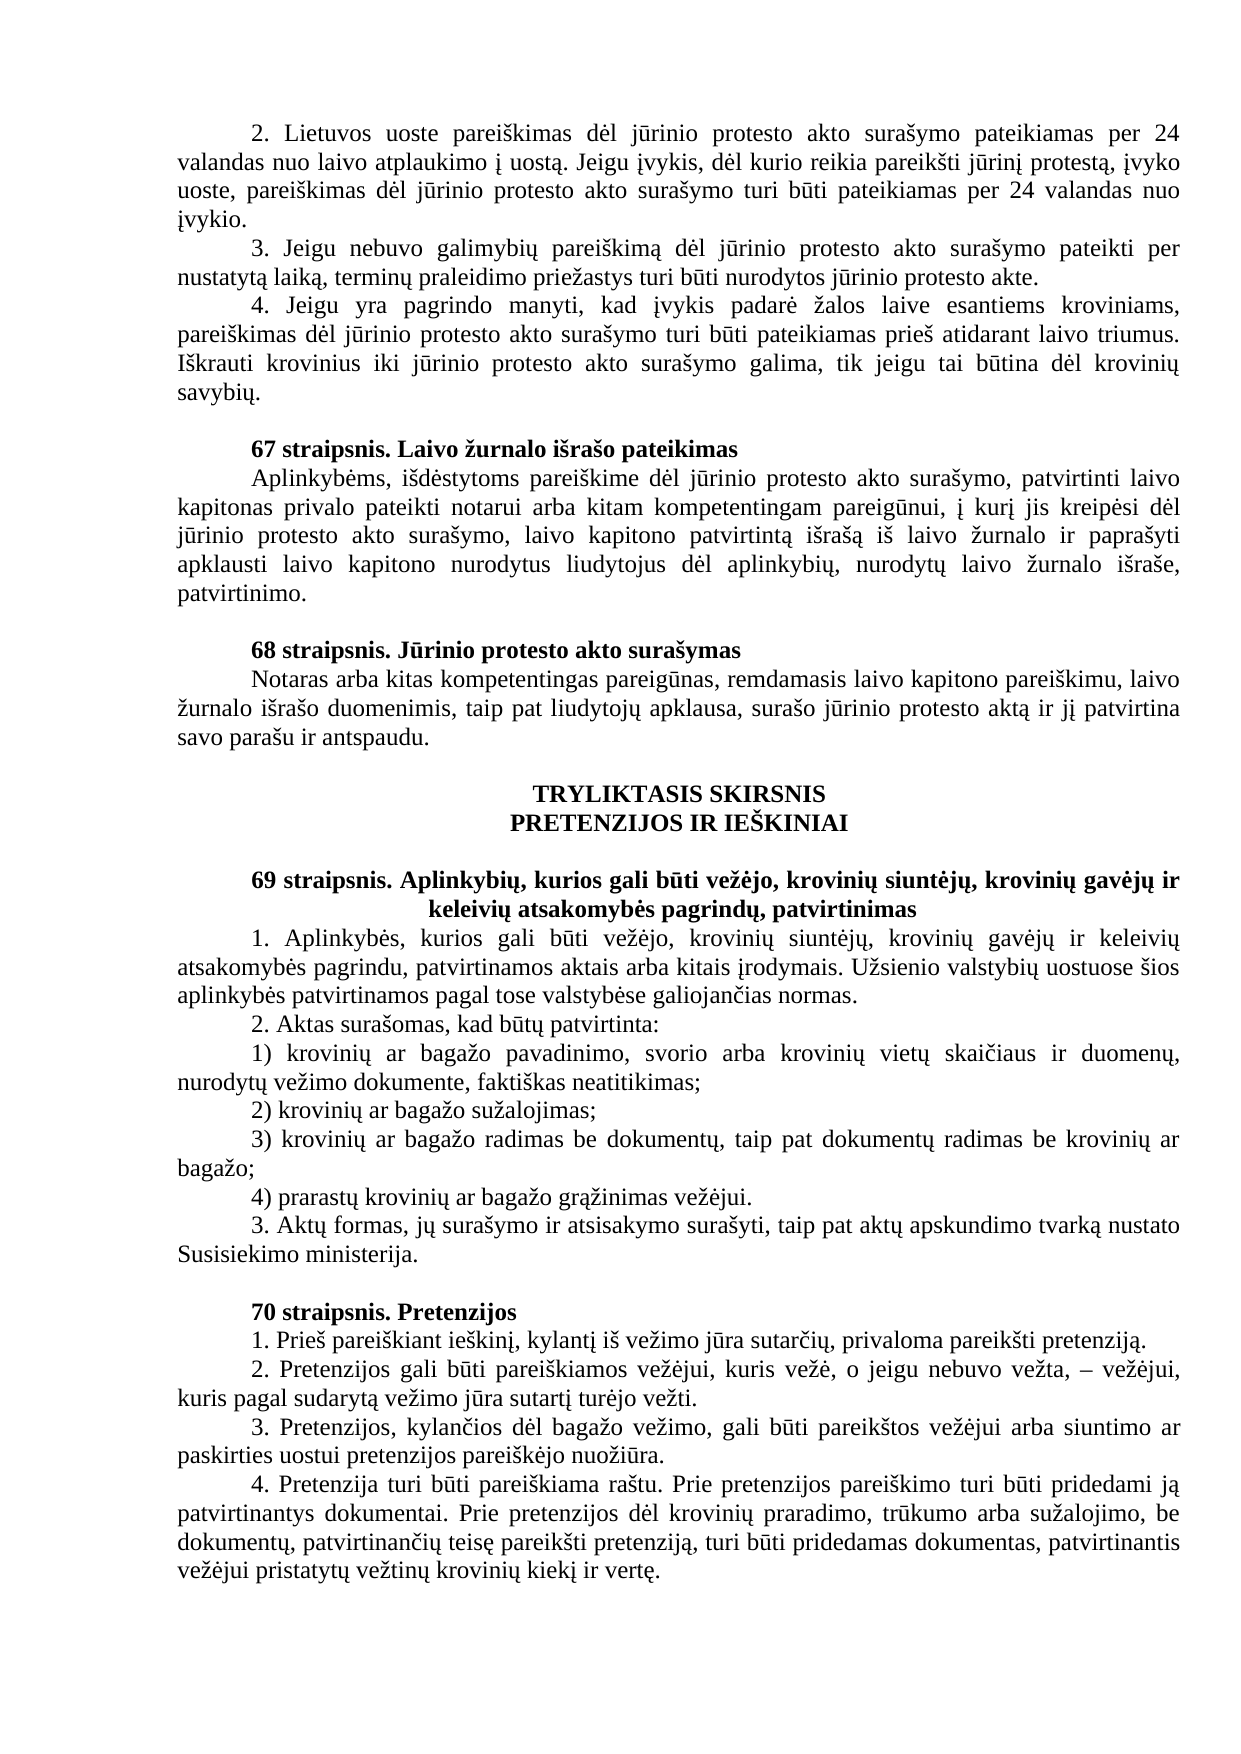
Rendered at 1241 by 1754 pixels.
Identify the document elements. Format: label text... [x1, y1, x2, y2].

text 4. Pretenzija turi būti pareiškiama raštu. Prie pretenzijos pareiškimo turi būti pridedami ją patvirtinantys dokumentai. Prie pretenzijos dėl krovinių praradimo, trūkumo arba sužalojimo, be dokumentų, patvirtinančių teisę pareikšti pretenziją, turi būti pridedamas dokumentas, patvirtinantis vežėjui pristatytų vežtinų krovinių kiekį ir vertę. [177, 1469, 1181, 1584]
text 2. Aktas surašomas, kad būtų patvirtinta: [177, 1009, 1181, 1038]
text 1. Prieš pareiškiant ieškinį, kylantį iš vežimo jūra sutarčių, privaloma pareikšti pretenziją. [177, 1326, 1181, 1354]
text 70 straipsnis. Pretenzijos [177, 1297, 1181, 1326]
text 4) prarastų krovinių ar bagažo grąžinimas vežėjui. [177, 1182, 1181, 1211]
text 2. Pretenzijos gali būti pareiškiamos vežėjui, kuris vežė, o jeigu nebuvo vežta, – vežėjui, kuris pagal sudarytą vežimo jūra sutartį turėjo vežti. [177, 1354, 1181, 1412]
text 2) krovinių ar bagažo sužalojimas; [177, 1096, 1181, 1124]
text 3. Aktų formas, jų surašymo ir atsisakymo surašyti, taip pat aktų apskundimo tvarką nustato Susisiekimo ministerija. [177, 1211, 1181, 1268]
text PRETENZIJOS IR IEŠKINIAI [177, 808, 1181, 837]
text TRYLIKTASIS SKIRSNIS [177, 779, 1181, 808]
text 1) krovinių ar bagažo pavadinimo, svorio arba krovinių vietų skaičiaus ir duomenų, nurodytų vežimo dokumente, faktiškas neatitikimas; [177, 1038, 1181, 1096]
text 3. Jeigu nebuvo galimybių pareiškimą dėl jūrinio protesto akto surašymo pateikti per nustatytą laiką, terminų praleidimo priežastys turi būti nurodytos jūrinio protesto akte. [177, 233, 1181, 291]
text Aplinkybėms, išdėstytoms pareiškime dėl jūrinio protesto akto surašymo, patvirtinti laivo kapitonas privalo pateikti notarui arba kitam kompetentingam pareigūnui, į kurį jis kreipėsi dėl jūrinio protesto akto surašymo, laivo kapitono patvirtintą išrašą iš laivo žurnalo ir paprašyti apklausti laivo kapitono nurodytus liudytojus dėl aplinkybių, nurodytų laivo žurnalo išraše, patvirtinimo. [177, 463, 1181, 607]
text 69 straipsnis. Aplinkybių, kurios gali būti vežėjo, krovinių siuntėjų, krovinių gavėjų ir keleivių atsakomybės pagrindų, patvirtinimas [251, 866, 1181, 923]
text 3) krovinių ar bagažo radimas be dokumentų, taip pat dokumentų radimas be krovinių ar bagažo; [177, 1124, 1181, 1182]
text 68 straipsnis. Jūrinio protesto akto surašymas [177, 636, 1181, 664]
text 1. Aplinkybės, kurios gali būti vežėjo, krovinių siuntėjų, krovinių gavėjų ir keleivių atsakomybės pagrindu, patvirtinamos aktais arba kitais įrodymais. Užsienio valstybių uostuose šios aplinkybės patvirtinamos pagal tose valstybėse galiojančias normas. [177, 923, 1181, 1009]
text 3. Pretenzijos, kylančios dėl bagažo vežimo, gali būti pareikštos vežėjui arba siuntimo ar paskirties uostui pretenzijos pareiškėjo nuožiūra. [177, 1412, 1181, 1469]
text 67 straipsnis. Laivo žurnalo išrašo pateikimas [177, 434, 1181, 463]
text Notaras arba kitas kompetentingas pareigūnas, remdamasis laivo kapitono pareiškimu, laivo žurnalo išrašo duomenimis, taip pat liudytojų apklausa, surašo jūrinio protesto aktą ir jį patvirtina savo parašu ir antspaudu. [177, 664, 1181, 751]
text 4. Jeigu yra pagrindo manyti, kad įvykis padarė žalos laive esantiems kroviniams, pareiškimas dėl jūrinio protesto akto surašymo turi būti pateikiamas prieš atidarant laivo triumus. Iškrauti krovinius iki jūrinio protesto akto surašymo galima, tik jeigu tai būtina dėl krovinių savybių. [177, 291, 1181, 406]
text 2. Lietuvos uoste pareiškimas dėl jūrinio protesto akto surašymo pateikiamas per 24 valandas nuo laivo atplaukimo į uostą. Jeigu įvykis, dėl kurio reikia pareikšti jūrinį protestą, įvyko uoste, pareiškimas dėl jūrinio protesto akto surašymo turi būti pateikiamas per 24 valandas nuo įvykio. [177, 118, 1181, 233]
